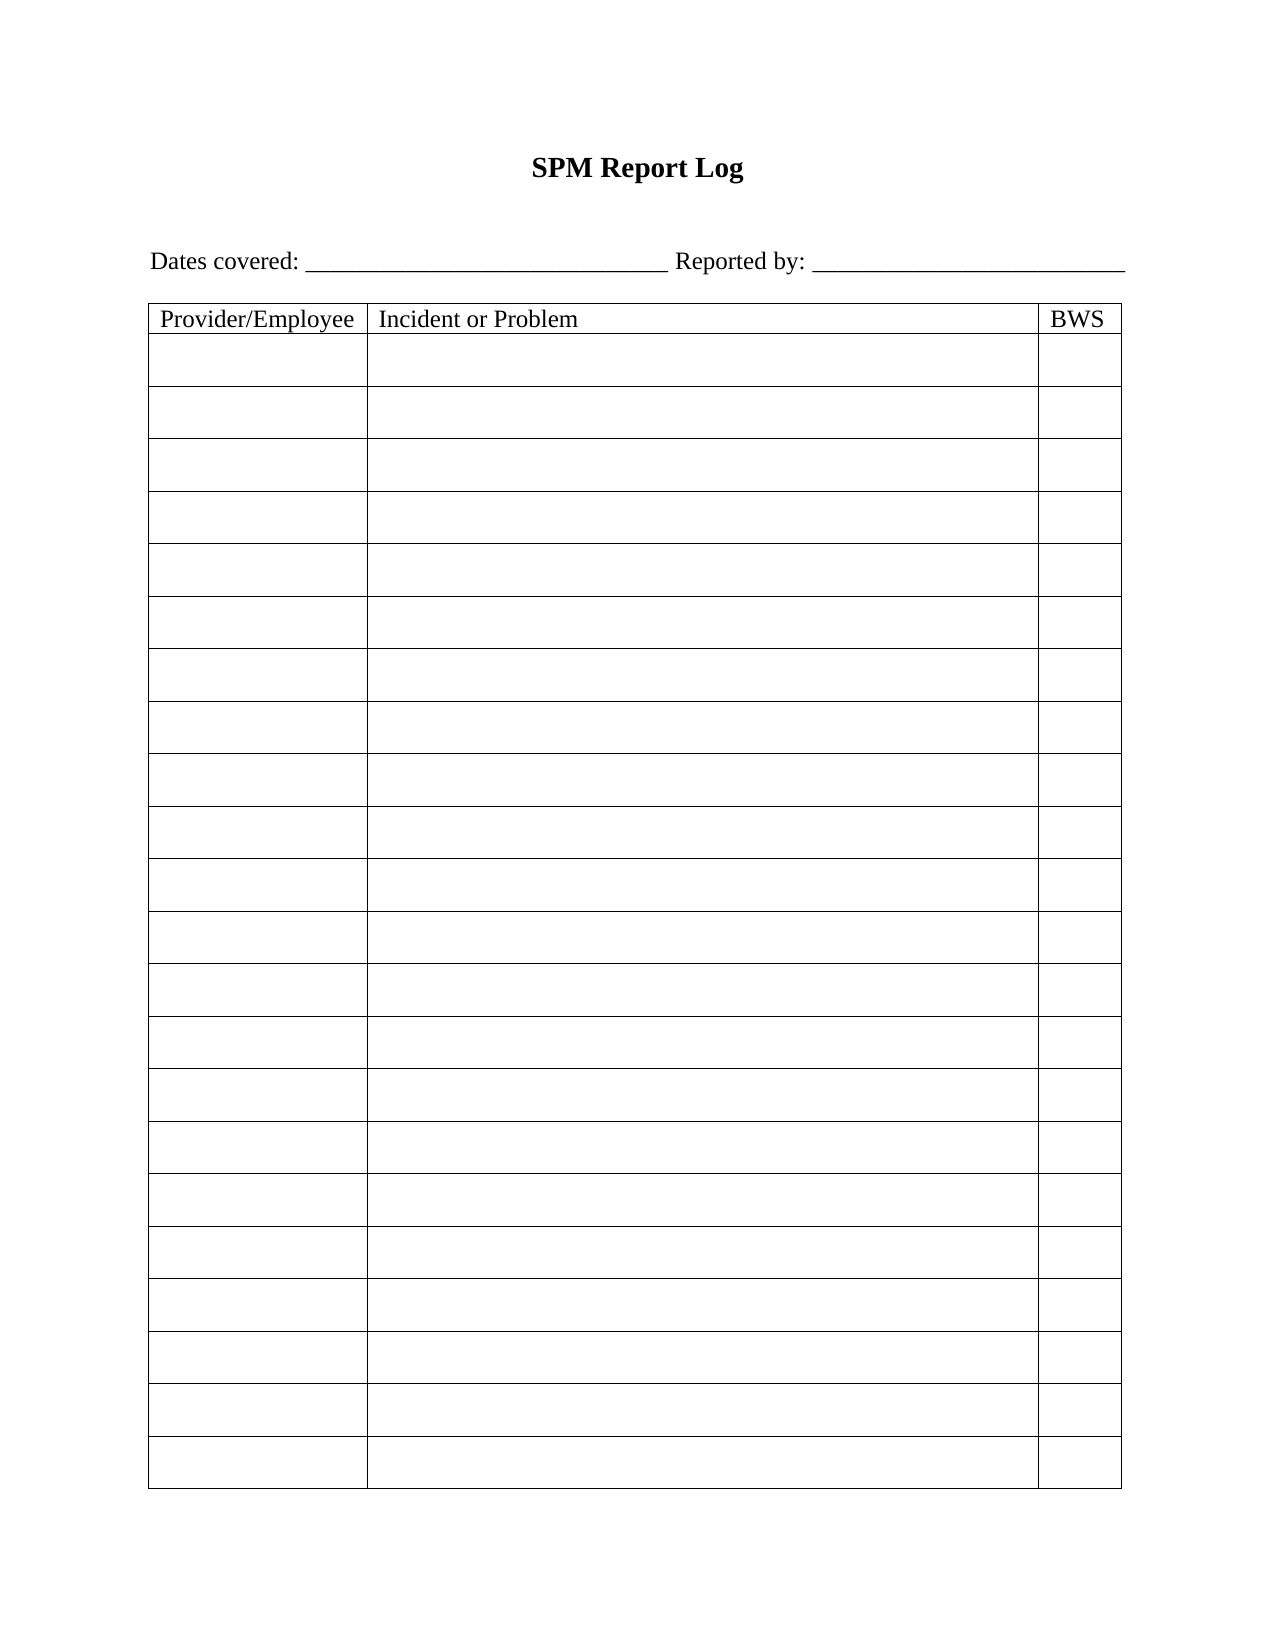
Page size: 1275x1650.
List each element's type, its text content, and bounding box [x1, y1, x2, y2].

table_cell [368, 859, 1038, 911]
table_cell [368, 964, 1038, 1016]
table_cell [368, 597, 1038, 648]
table_cell [1039, 439, 1121, 491]
table_cell [368, 439, 1038, 491]
table_cell [149, 544, 367, 596]
table_cell [1039, 912, 1121, 963]
table_cell [149, 807, 367, 858]
table_cell [1039, 1279, 1121, 1331]
table_cell [1039, 1227, 1121, 1278]
table_cell [149, 1017, 367, 1068]
table_cell [149, 1384, 367, 1436]
table_cell [368, 387, 1038, 438]
table_cell [1039, 1122, 1121, 1173]
table_cell [368, 754, 1038, 806]
title SPM Report Log [150, 150, 1125, 183]
table_cell [368, 1384, 1038, 1436]
table_cell [1039, 964, 1121, 1016]
table_cell [1039, 1069, 1121, 1121]
table_cell [149, 964, 367, 1016]
table_cell [149, 1174, 367, 1226]
table_cell [368, 1332, 1038, 1383]
table_cell [1039, 649, 1121, 701]
table_cell [149, 387, 367, 438]
table_cell [368, 912, 1038, 963]
table_header BWS [1039, 304, 1121, 333]
table_cell [149, 439, 367, 491]
table_cell [1039, 492, 1121, 543]
table_cell [1039, 544, 1121, 596]
table_cell [368, 1437, 1038, 1488]
table_cell [149, 649, 367, 701]
table_cell [149, 1332, 367, 1383]
table_cell [368, 1227, 1038, 1278]
table_header Incident or Problem [368, 304, 1038, 333]
table_cell [1039, 1384, 1121, 1436]
table_cell [1039, 754, 1121, 806]
table_cell [149, 492, 367, 543]
table_cell [149, 334, 367, 386]
table_cell [368, 1174, 1038, 1226]
table_cell [149, 859, 367, 911]
table_cell [149, 1227, 367, 1278]
table_cell [1039, 1174, 1121, 1226]
table_cell [1039, 387, 1121, 438]
table_cell [149, 912, 367, 963]
table_header Provider/Employee [149, 304, 367, 333]
table_cell [1039, 859, 1121, 911]
table_cell [1039, 702, 1121, 753]
table_cell [149, 702, 367, 753]
table_cell [1039, 1332, 1121, 1383]
table_cell [149, 1069, 367, 1121]
table_cell [368, 334, 1038, 386]
table_cell [149, 1279, 367, 1331]
table_cell [149, 597, 367, 648]
text Dates covered: _____________________________ Reported by: _________________________ [150, 246, 1125, 303]
table_cell [368, 1122, 1038, 1173]
table_cell [368, 1017, 1038, 1068]
table_cell [1039, 807, 1121, 858]
table_cell [368, 1069, 1038, 1121]
table_cell [368, 1279, 1038, 1331]
table_cell [1039, 1017, 1121, 1068]
table_cell [368, 807, 1038, 858]
table_cell [368, 492, 1038, 543]
table_cell [149, 1437, 367, 1488]
table_cell [1039, 1437, 1121, 1488]
table_cell [149, 754, 367, 806]
table_cell [149, 1122, 367, 1173]
table_cell [368, 649, 1038, 701]
table_cell [368, 544, 1038, 596]
table_cell [1039, 334, 1121, 386]
table_cell [1039, 597, 1121, 648]
table_cell [368, 702, 1038, 753]
